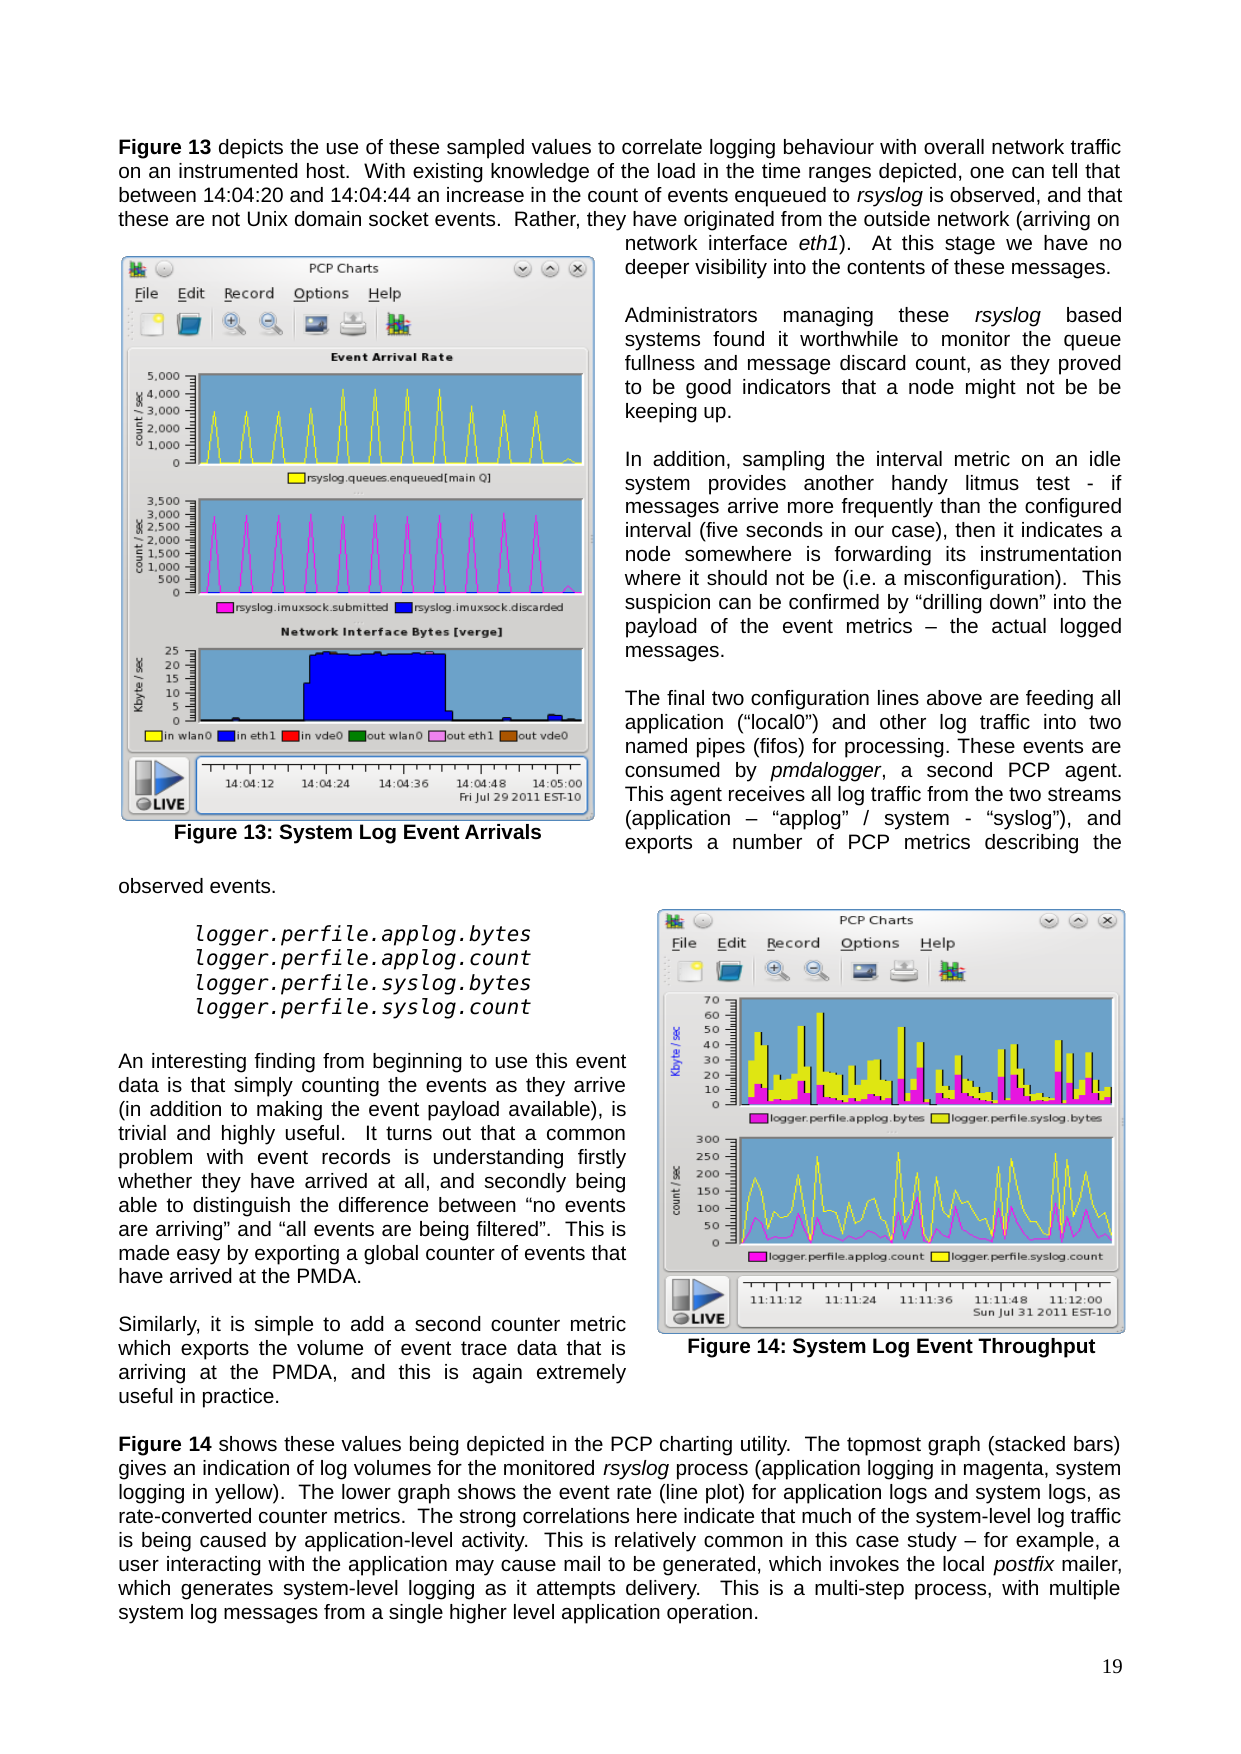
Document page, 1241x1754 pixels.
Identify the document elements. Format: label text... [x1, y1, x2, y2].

text Figure 13 depicts the use of these sampled values to correlate logging behaviour with overall network traffic on an instrumented host. With existing knowledge of the load in the time ranges depicted, one can tell that between 14:04:20 and 14:04:44 an increase in the count of events enqueued to rsyslog is observed, and that these are not Unix domain socket events. Rather, they have originated from the outside network (arriving on network interface eth1). At this stage we have no deeper visibility into the contents of these messages. [118, 135, 1122, 279]
text Similarly, it is simple to add a second counter metric which exports the volume of event trace data that is arriving at the PMDA, and this is again extremely useful in practice. [118, 1312, 1122, 1408]
text Figure 14: System Log Event Throughput [657, 1334, 1125, 1357]
text Figure 13: System Log Event Arrivals [121, 821, 594, 844]
picture [657, 909, 1126, 1334]
text logger.perfile.syslog.bytes [118, 971, 657, 995]
text An interesting finding from beginning to use this event data is that simply counting the events as they arrive (in addition to making the event payload available), is trivial and highly useful. It turns out that a common problem with event records is understanding firstly whether they have arrived at all, and secondly being able to distinguish the difference between “no events are arriving” and “all events are being filtered”. This is made easy by exporting a global counter of events that have arrived at the PMDA. [118, 1049, 657, 1288]
text Figure 14 shows these values being depicted in the PCP charting utility. The topmost graph (stacked bars) gives an indication of log volumes for the monitored rsyslog process (application logging in magenta, system logging in yellow). The lower graph shows the event rate (line plot) for application logs and system logs, as rate-converted counter metrics. The strong correlations here indicate that much of the system-level log traffic is being caused by application-level activity. This is relatively common in this case study – for example, a user interacting with the application may cause mail to be generated, which invokes the local postfix mailer, which generates system-level logging as it attempts delivery. This is a multi-step process, with multiple system log messages from a single higher level application operation. [118, 1432, 1122, 1624]
text Administrators managing these rsyslog based systems found it worthwhile to monitor the queue fullness and message discard count, as they proved to be good indicators that a node might not be be keeping up. [595, 303, 1122, 422]
text In addition, sampling the interval metric on an idle system provides another handy litmus test - if messages arrive more frequently than the configured interval (five seconds in our case), then it indicates a node somewhere is forwarding its instrumentation where it should not be (i.e. a misconfiguration). This suspicion can be confirmed by “drilling down” into the payload of the event metrics – the actual logged messages. [595, 446, 1122, 662]
text logger.perfile.syslog.count [118, 995, 657, 1019]
text The final two configuration lines above are feeding all application (“local0”) and other log traffic into two named pipes (fifos) for processing. These events are consumed by pmdalogger, a second PCP agent. This agent receives all log traffic from the two streams (application – “applog” / system - “syslog”), and exports a number of PCP metrics describing the observed events. [118, 686, 1122, 898]
text logger.perfile.applog.bytes [118, 922, 657, 946]
picture [121, 256, 595, 821]
text logger.perfile.applog.count [118, 946, 657, 971]
